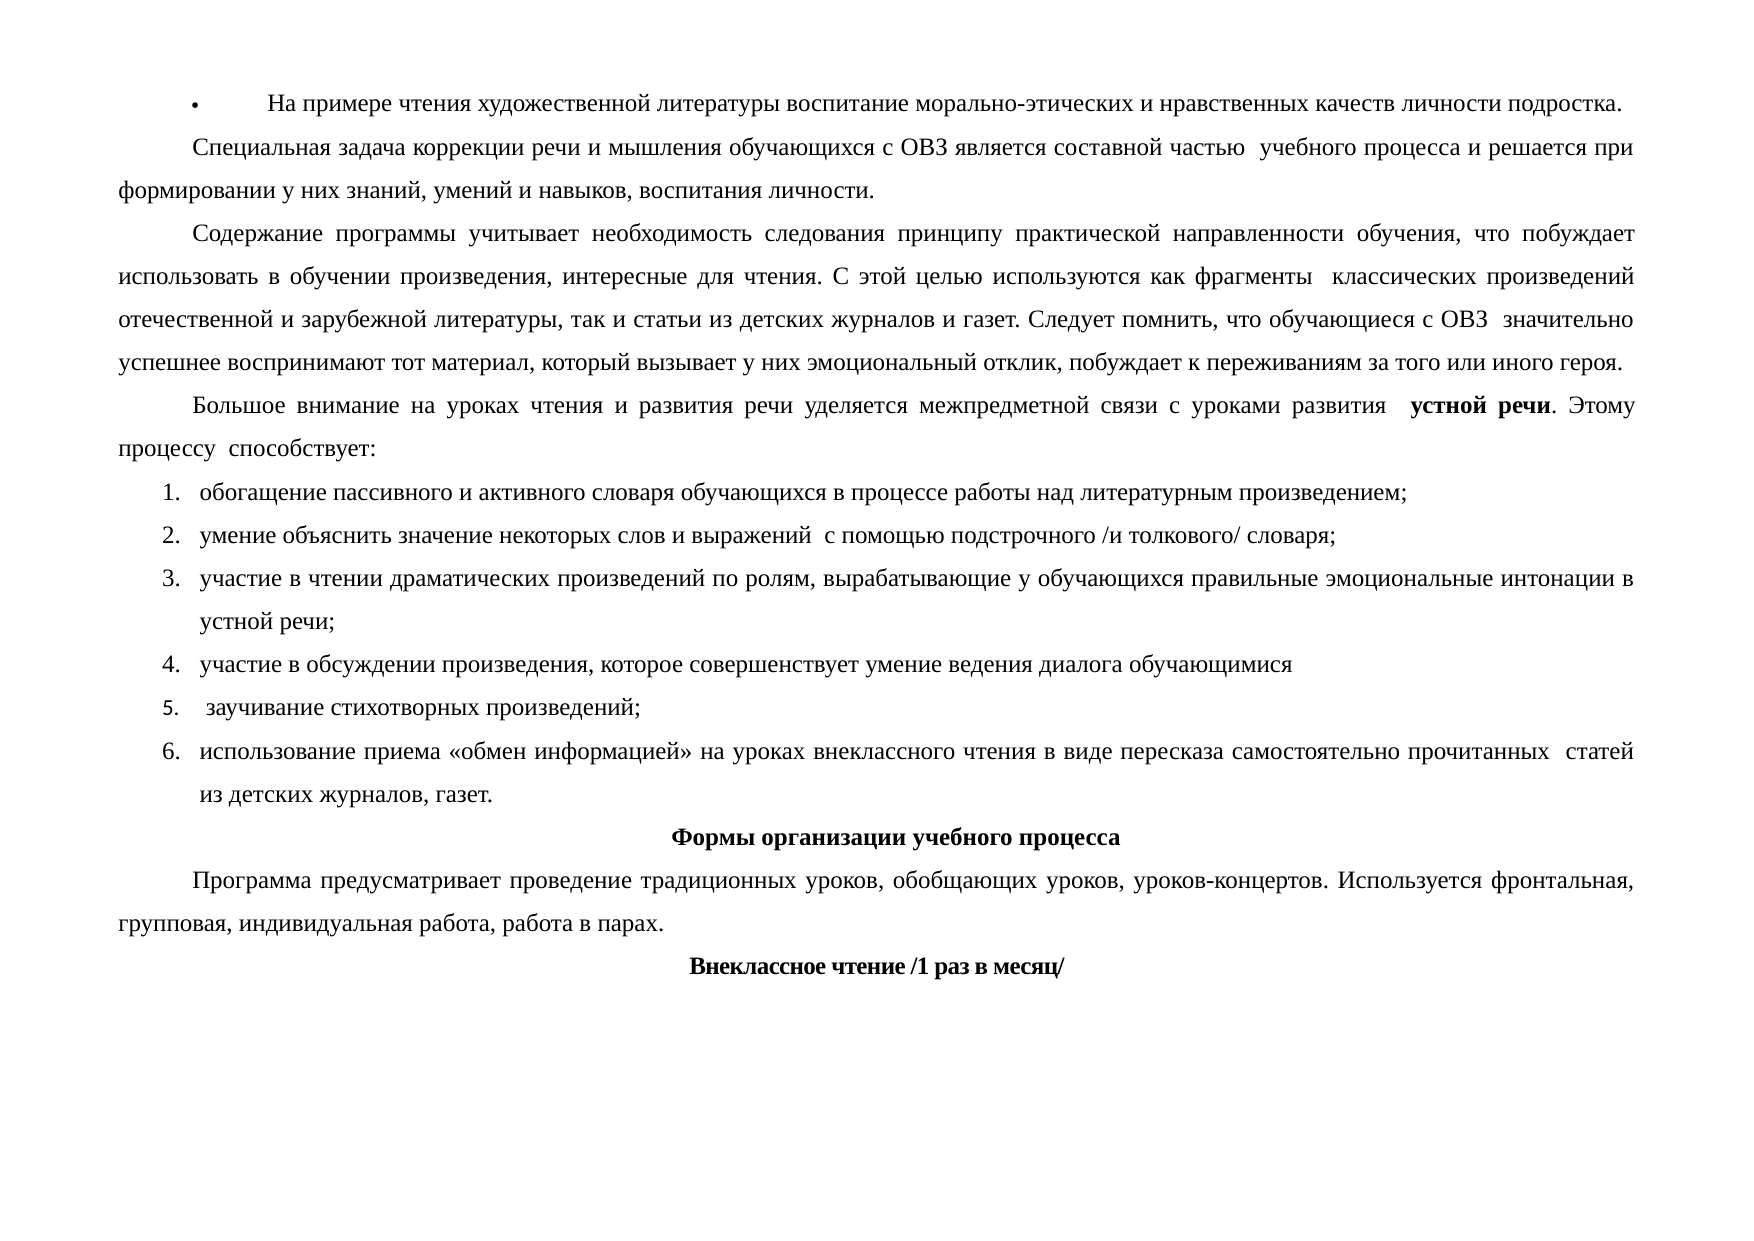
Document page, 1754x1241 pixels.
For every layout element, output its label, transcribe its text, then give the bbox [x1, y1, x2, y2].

text Большое внимание на уроках чтения и развития речи уделяется межпредметной связи с уроками развития устной речи. Этому процессу способствует: [118, 390, 1636, 462]
text Содержание программы учитывает необходимость следования принципу практической направленности обучения, что побуждает использовать в обучении произведения, интересные для чтения. С этой целью используются как фрагменты классических произведений отечественной и зарубежной литературы, так и статьи из детских журналов и газет. Следует помнить, что обучающиеся с ОВЗ значительно успешнее воспринимают тот материал, который вызывает у них эмоциональный отклик, побуждает к переживаниям за того или иного героя. [118, 218, 1636, 376]
list умение объяснить значение некоторых слов и выражений с помощью подстрочного /и толкового/ словаря; [162, 520, 1636, 548]
list использование приема «обмен информацией» на уроках внеклассного чтения в виде пересказа самостоятельно прочитанных статей из детских журналов, газет. [162, 736, 1636, 808]
list На примере чтения художественной литературы воспитание морально-этических и нравственных качеств личности подростка. [118, 88, 1636, 117]
text Программа предусматривает проведение традиционных уроков, обобщающих уроков, уроков-концертов. Используется фронтальная, групповая, индивидуальная работа, работа в парах. [118, 865, 1636, 937]
list заучивание стихотворных произведений; [162, 692, 1636, 721]
list участие в чтении драматических произведений по ролям, вырабатывающие у обучающихся правильные эмоциональные интонации в устной речи; [162, 563, 1636, 635]
text Специальная задача коррекции речи и мышления обучающихся с ОВЗ является составной частью учебного процесса и решается при формировании у них знаний, умений и навыков, воспитания личности. [118, 132, 1636, 203]
list участие в обсуждении произведения, которое совершенствует умение ведения диалога обучающимися [162, 649, 1636, 678]
text Формы организации учебного процесса [156, 822, 1636, 851]
text Внеклассное чтение /1 раз в месяц/ [118, 951, 1636, 980]
list обогащение пассивного и активного словаря обучающихся в процессе работы над литературным произведением; [162, 477, 1636, 505]
